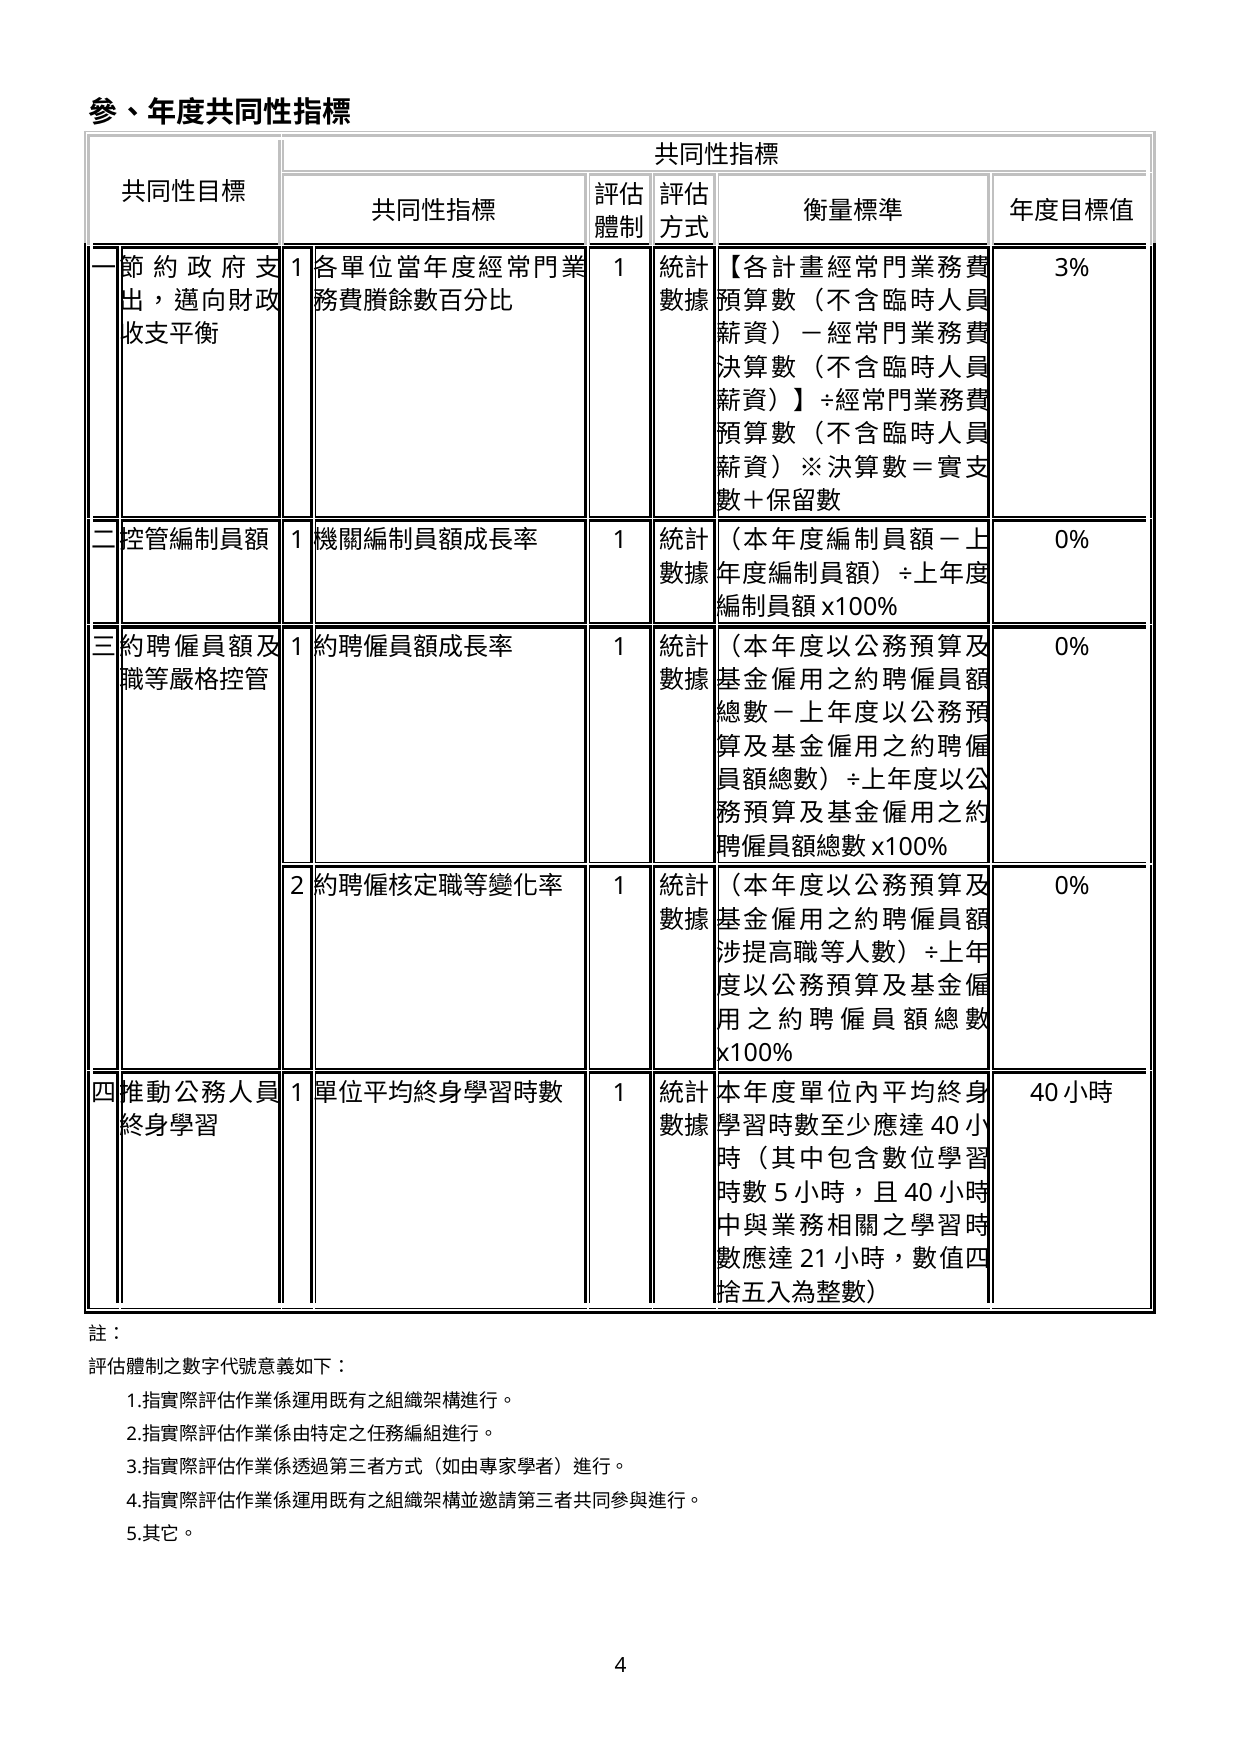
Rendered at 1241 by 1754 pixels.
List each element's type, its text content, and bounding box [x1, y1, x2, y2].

table_cell 衡量標準 [719, 176, 987, 243]
text 參、年度共同性指標 [89, 89, 1152, 131]
table_cell 三 [87, 622, 119, 1068]
table_cell 1 [590, 522, 649, 622]
table_cell 年度目標值 [990, 170, 1153, 243]
table_cell 控管編制員額 [123, 522, 278, 622]
table_cell 節約政府支出，邁向財政收支平衡 [123, 249, 278, 516]
table_cell 1 [590, 629, 649, 862]
table_cell 統計數據 [652, 1068, 716, 1308]
table_cell （本年度以公務預算及基金僱用之約聘僱員額總數－上年度以公務預算及基金僱用之約聘僱員額總數）÷上年度以公務預算及基金僱用之約聘僱員額總數x100% [719, 629, 987, 862]
table_cell 統計數據 [655, 868, 713, 1068]
text 5.其它。 [89, 1514, 1152, 1547]
table_cell 約聘僱員額及職等嚴格控管 [123, 629, 278, 1068]
table_cell 1 [284, 522, 310, 622]
table_cell （本年度以公務預算及基金僱用之約聘僱員額涉提高職等人數）÷上年度以公務預算及基金僱用之約聘僱員額總數x100% [719, 868, 987, 1068]
table_cell 各單位當年度經常門業務費賸餘數百分比 [316, 249, 584, 516]
table_cell 推動公務人員終身學習 [119, 1068, 281, 1308]
table_cell 1 [284, 249, 310, 516]
table_cell 評估 方式 [655, 176, 713, 243]
text 評估體制之數字代號意義如下： [89, 1347, 1152, 1381]
text 2.指實際評估作業係由特定之任務編組進行。 [89, 1414, 1152, 1447]
table_cell 二 [87, 516, 119, 622]
text 註： [89, 1314, 1152, 1347]
table_cell 統計數據 [655, 522, 713, 622]
table_cell 1 [587, 1068, 652, 1308]
table_cell 2 [284, 868, 310, 1068]
table_cell 40小時 [990, 1068, 1153, 1308]
table_cell 0% [990, 862, 1153, 1068]
table_cell 約聘僱員額成長率 [316, 629, 584, 862]
table_cell 1 [281, 1068, 313, 1308]
table_cell 1 [284, 629, 310, 862]
text 3.指實際評估作業係透過第三者方式（如由專家學者）進行。 [89, 1447, 1152, 1481]
table_header 共同性指標 [281, 132, 1153, 170]
table_cell 共同性指標 [284, 176, 584, 243]
table_cell 約聘僱核定職等變化率 [316, 868, 584, 1068]
table_header 共同性目標 [90, 137, 281, 243]
table_cell （本年度編制員額－上年度編制員額）÷上年度編制員額x100% [719, 522, 987, 622]
table_cell 3% [990, 243, 1153, 516]
table_cell 0% [990, 622, 1153, 862]
table_cell 單位平均終身學習時數 [313, 1068, 587, 1308]
table_cell 統計數據 [655, 249, 713, 516]
table_cell 【各計畫經常門業務費預算數（不含臨時人員薪資）－經常門業務費決算數（不含臨時人員薪資）】÷經常門業務費預算數（不含臨時人員薪資）※決算數＝實支數＋保留數 [719, 249, 987, 516]
table_cell 一 [87, 243, 119, 516]
table_cell 機關編制員額成長率 [316, 522, 584, 622]
table_cell 評估 體制 [590, 176, 649, 243]
table_cell 統計數據 [655, 629, 713, 862]
table_cell 四 [87, 1068, 119, 1308]
text 4.指實際評估作業係運用既有之組織架構並邀請第三者共同參與進行。 [89, 1481, 1152, 1514]
table_cell 1 [590, 868, 649, 1068]
table_cell 本年度單位內平均終身學習時數至少應達40小時（其中包含數位學習時數5小時，且40小時中與業務相關之學習時數應達21小時，數值四捨五入為整數） [716, 1068, 990, 1308]
text 1.指實際評估作業係運用既有之組織架構進行。 [89, 1381, 1152, 1414]
table_cell 1 [590, 249, 649, 516]
table_cell 0% [990, 516, 1153, 622]
